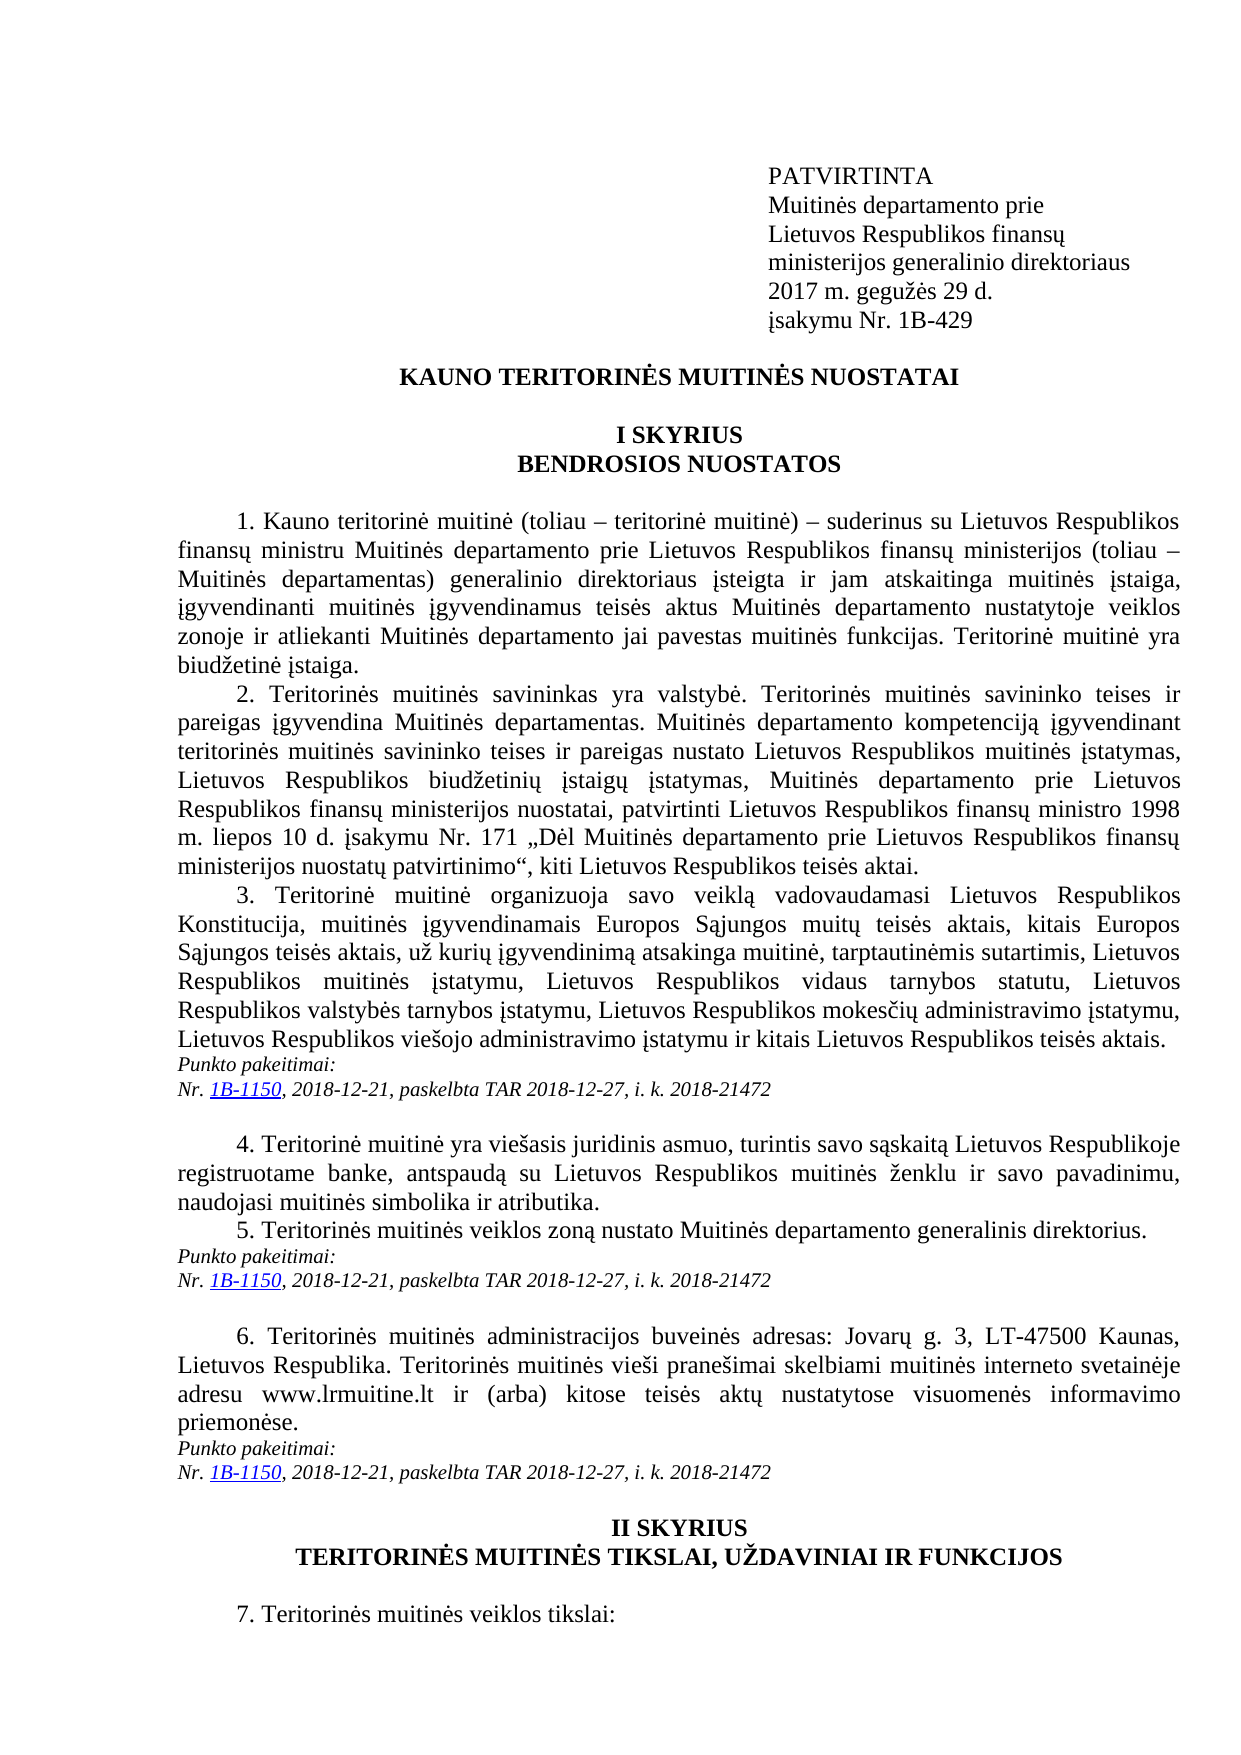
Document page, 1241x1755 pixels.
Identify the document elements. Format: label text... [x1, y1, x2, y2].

text TERITORINĖS MUITINĖS TIKSLAI, UŽDAVINIAI IR FUNKCIJOS [177, 1542, 1181, 1571]
text 3. Teritorinė muitinė organizuoja savo veiklą vadovaudamasi Lietuvos Respublikos Konstitucija, muitinės įgyvendinamais Europos Sąjungos muitų teisės aktais, kitais Europos Sąjungos teisės aktais, už kurių įgyvendinimą atsakinga muitinė, tarptautinėmis sutartimis, Lietuvos Respublikos muitinės įstatymu, Lietuvos Respublikos vidaus tarnybos statutu, Lietuvos Respublikos valstybės tarnybos įstatymu, Lietuvos Respublikos mokesčių administravimo įstatymu, Lietuvos Respublikos viešojo administravimo įstatymu ir kitais Lietuvos Respublikos teisės aktais. [177, 880, 1181, 1052]
text 6. Teritorinės muitinės administracijos buveinės adresas: Jovarų g. 3, LT-47500 Kaunas, Lietuvos Respublika. Teritorinės muitinės vieši pranešimai skelbiami muitinės interneto svetainėje adresu www.lrmuitine.lt ir (arba) kitose teisės aktų nustatytose visuomenės informavimo priemonėse. [177, 1321, 1181, 1436]
text Nr. 1B-1150, 2018-12-21, paskelbta TAR 2018-12-27, i. k. 2018-21472 [177, 1460, 1181, 1484]
text 2. Teritorinės muitinės savininkas yra valstybė. Teritorinės muitinės savininko teises ir pareigas įgyvendina Muitinės departamentas. Muitinės departamento kompetenciją įgyvendinant teritorinės muitinės savininko teises ir pareigas nustato Lietuvos Respublikos muitinės įstatymas, Lietuvos Respublikos biudžetinių įstaigų įstatymas, Muitinės departamento prie Lietuvos Respublikos finansų ministerijos nuostatai, patvirtinti Lietuvos Respublikos finansų ministro 1998 m. liepos 10 d. įsakymu Nr. 171 „Dėl Muitinės departamento prie Lietuvos Respublikos finansų ministerijos nuostatų patvirtinimo“, kiti Lietuvos Respublikos teisės aktai. [177, 679, 1181, 880]
text Nr. 1B-1150, 2018-12-21, paskelbta TAR 2018-12-27, i. k. 2018-21472 [177, 1268, 1181, 1292]
text 5. Teritorinės muitinės veiklos zoną nustato Muitinės departamento generalinis direktorius. [177, 1216, 1181, 1244]
text 7. Teritorinės muitinės veiklos tikslai: [177, 1599, 1181, 1628]
text 4. Teritorinė muitinė yra viešasis juridinis asmuo, turintis savo sąskaitą Lietuvos Respublikoje registruotame banke, antspaudą su Lietuvos Respublikos muitinės ženklu ir savo pavadinimu, naudojasi muitinės simbolika ir atributika. [177, 1129, 1181, 1216]
text 1. Kauno teritorinė muitinė (toliau – teritorinė muitinė) – suderinus su Lietuvos Respublikos finansų ministru Muitinės departamento prie Lietuvos Respublikos finansų ministerijos (toliau – Muitinės departamentas) generalinio direktoriaus įsteigta ir jam atskaitinga muitinės įstaiga, įgyvendinanti muitinės įgyvendinamus teisės aktus Muitinės departamento nustatytoje veiklos zonoje ir atliekanti Muitinės departamento jai pavestas muitinės funkcijas. Teritorinė muitinė yra biudžetinė įstaiga. [177, 506, 1181, 679]
text I SKYRIUS [177, 420, 1181, 449]
text ministerijos generalinio direktoriaus [768, 247, 1181, 276]
text Punkto pakeitimai: [177, 1244, 1181, 1268]
text II SKYRIUS [177, 1513, 1181, 1542]
text Lietuvos Respublikos finansų [768, 219, 1181, 247]
text 2017 m. gegužės 29 d. [768, 276, 1181, 305]
text Punkto pakeitimai: [177, 1052, 1181, 1076]
text PATVIRTINTA [768, 161, 1181, 190]
text Muitinės departamento prie [768, 190, 1181, 219]
text KAUNO TERITORINĖS MUITINĖS NUOSTATAI [177, 362, 1181, 391]
text Nr. 1B-1150, 2018-12-21, paskelbta TAR 2018-12-27, i. k. 2018-21472 [177, 1076, 1181, 1101]
text Punkto pakeitimai: [177, 1436, 1181, 1460]
text BENDROSIOS NUOSTATOS [177, 449, 1181, 477]
text įsakymu Nr. 1B-429 [768, 305, 1181, 334]
